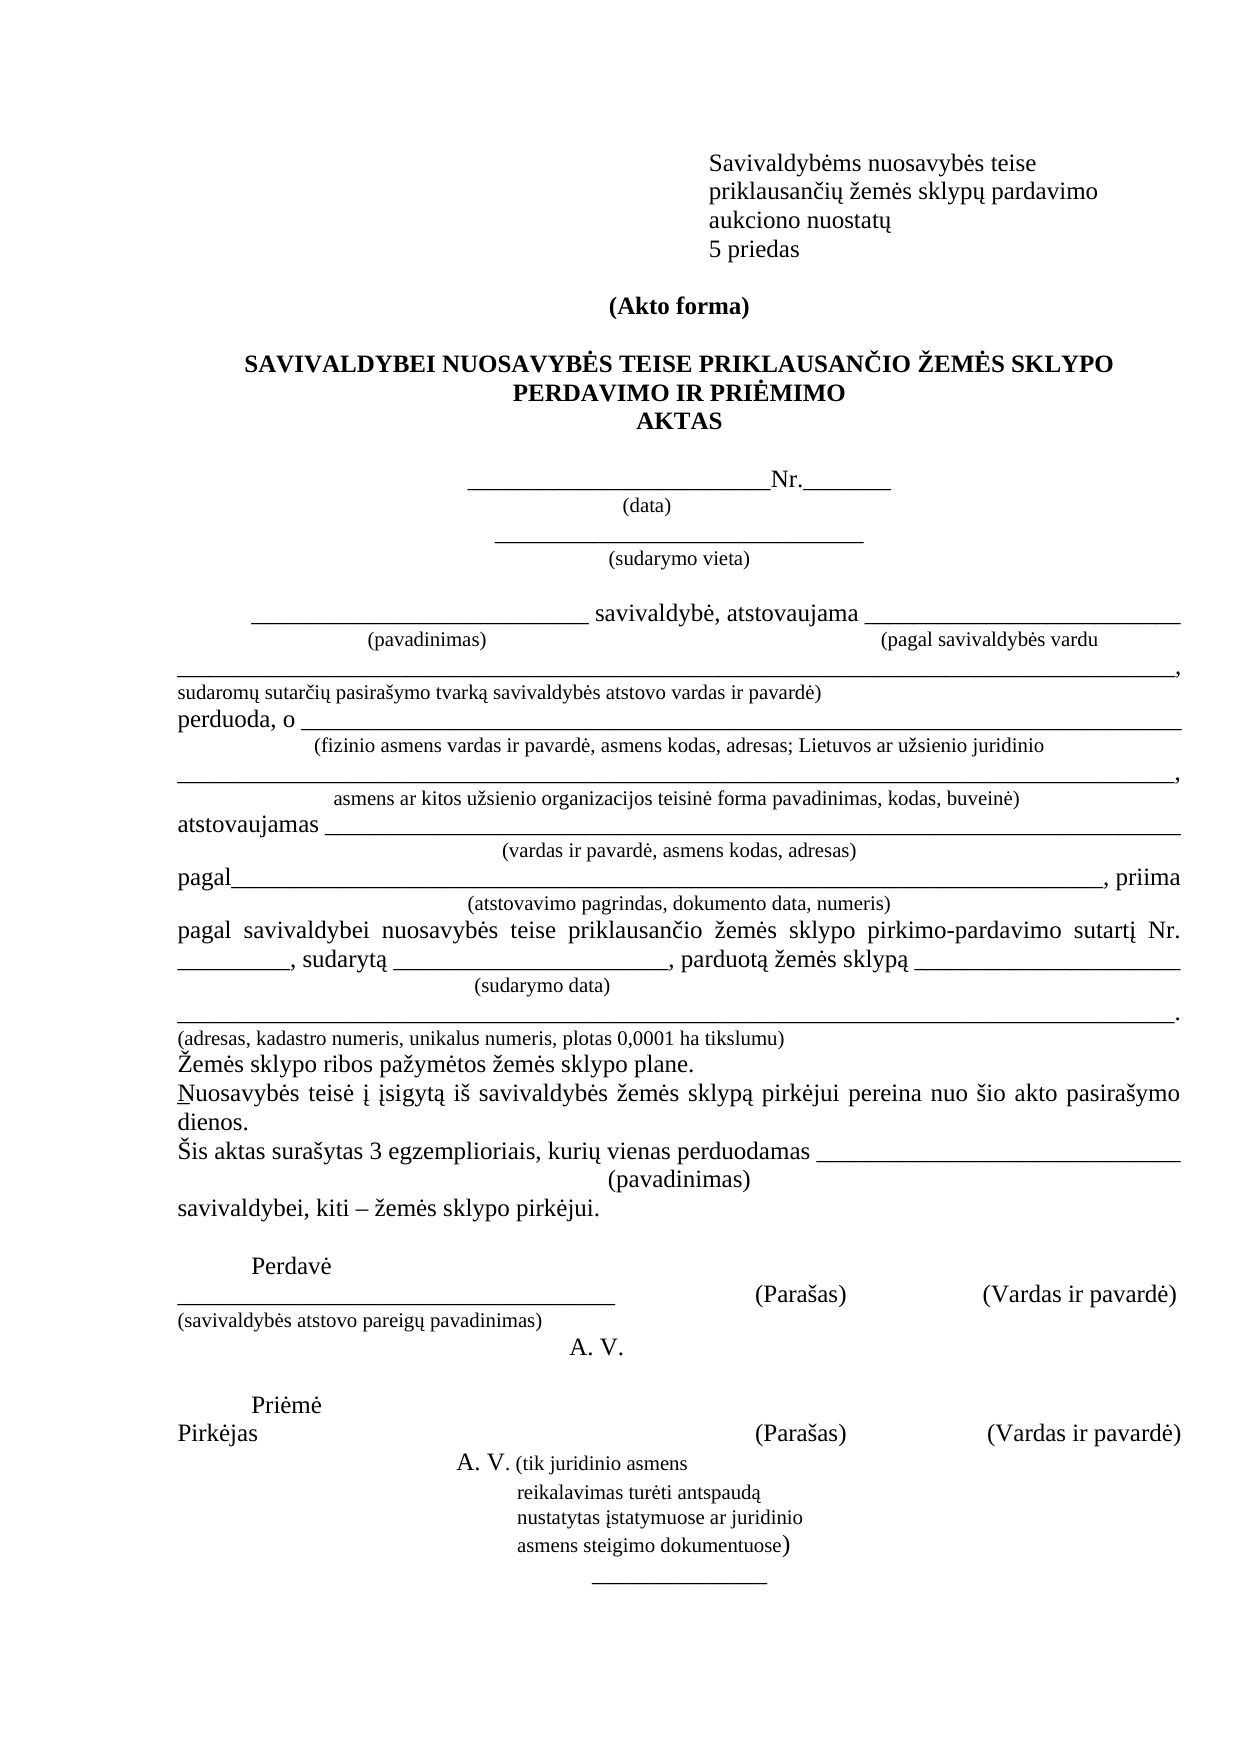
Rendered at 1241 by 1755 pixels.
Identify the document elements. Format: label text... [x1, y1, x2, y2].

text , [177, 651, 1181, 680]
text (sudarymo vieta) [177, 545, 1181, 569]
text SAVIVALDYBEI NUOSAVYBĖS TEISE PRIKLAUSANČIO ŽEMĖS SKLYPO PERDAVIMO IR PRIĖMIMO [177, 349, 1181, 406]
text Šis aktas surašytas 3 egzemplioriais, kurių vienas perduodamas [177, 1136, 1181, 1164]
text priklausančių žemės sklypų pardavimo [177, 176, 1181, 205]
text A. V. (tik juridinio asmens [177, 1447, 1181, 1476]
text (atstovavimo pagrindas, dokumento data, numeris) [177, 891, 1181, 915]
text AKTAS [177, 406, 1181, 435]
text (Akto forma) [177, 291, 1181, 320]
text Pirkėjas (Parašas) (Vardas ir pavardė) [177, 1418, 1181, 1447]
text (fizinio asmens vardas ir pavardė, asmens kodas, adresas; Lietuvos ar užsienio juridinio [177, 733, 1181, 757]
text asmens ar kitos užsienio organizacijos teisinė forma pavadinimas, kodas, buveinė) [177, 785, 1181, 809]
text (savivaldybės atstovo pareigų pavadinimas) [177, 1308, 1181, 1332]
text (adresas, kadastro numeris, unikalus numeris, plotas 0,0001 ha tikslumu) [177, 1025, 1181, 1049]
text pagal savivaldybei nuosavybės teise priklausančio žemės sklypo pirkimo-pardavimo sutartį Nr. _________, sudarytą ______________________, parduotą žemės sklypą [177, 915, 1181, 973]
text (sudarymo data) [177, 973, 1181, 997]
text Nuosavybės teisė į įsigytą iš savivaldybės žemės sklypą pirkėjui pereina nuo šio akto pasirašymo dienos. [177, 1078, 1181, 1136]
text Perdavė [177, 1251, 1181, 1279]
text (pavadinimas) [177, 1164, 1181, 1193]
text ___________________________ savivaldybė, atstovaujama [177, 598, 1181, 627]
text A. V. [177, 1332, 1181, 1361]
text nustatytas įstatymuose ar juridinio [177, 1505, 1181, 1529]
text , [177, 757, 1181, 785]
text sudaromų sutarčių pasirašymo tvarką savivaldybės atstovo vardas ir pavardė) [177, 680, 1181, 704]
text Nr._______ [177, 464, 1181, 493]
text (pavadinimas) (pagal savivaldybės vardu [177, 627, 1181, 651]
text aukciono nuostatų [177, 205, 1181, 234]
text (vardas ir pavardė, asmens kodas, adresas) [177, 838, 1181, 862]
text . [177, 997, 1181, 1025]
text 5 priedas [177, 234, 1181, 263]
text reikalavimas turėti antspaudą [177, 1476, 1181, 1505]
text (data) [177, 493, 1181, 517]
text atstovaujamas [177, 809, 1181, 838]
text asmens steigimo dokumentuose) [177, 1529, 1181, 1558]
text Savivaldybėms nuosavybės teise [177, 148, 1181, 176]
text perduoda, o [177, 704, 1181, 733]
text ______________ [177, 1558, 1181, 1586]
text ___________________________________ (Parašas) (Vardas ir pavardė) [177, 1279, 1181, 1308]
text savivaldybei, kiti – žemės sklypo pirkėjui. [177, 1193, 1181, 1222]
text Žemės sklypo ribos pažymėtos žemės sklypo plane. [177, 1049, 1181, 1078]
text pagal , priima [177, 862, 1181, 891]
text Priėmė [177, 1390, 1181, 1418]
